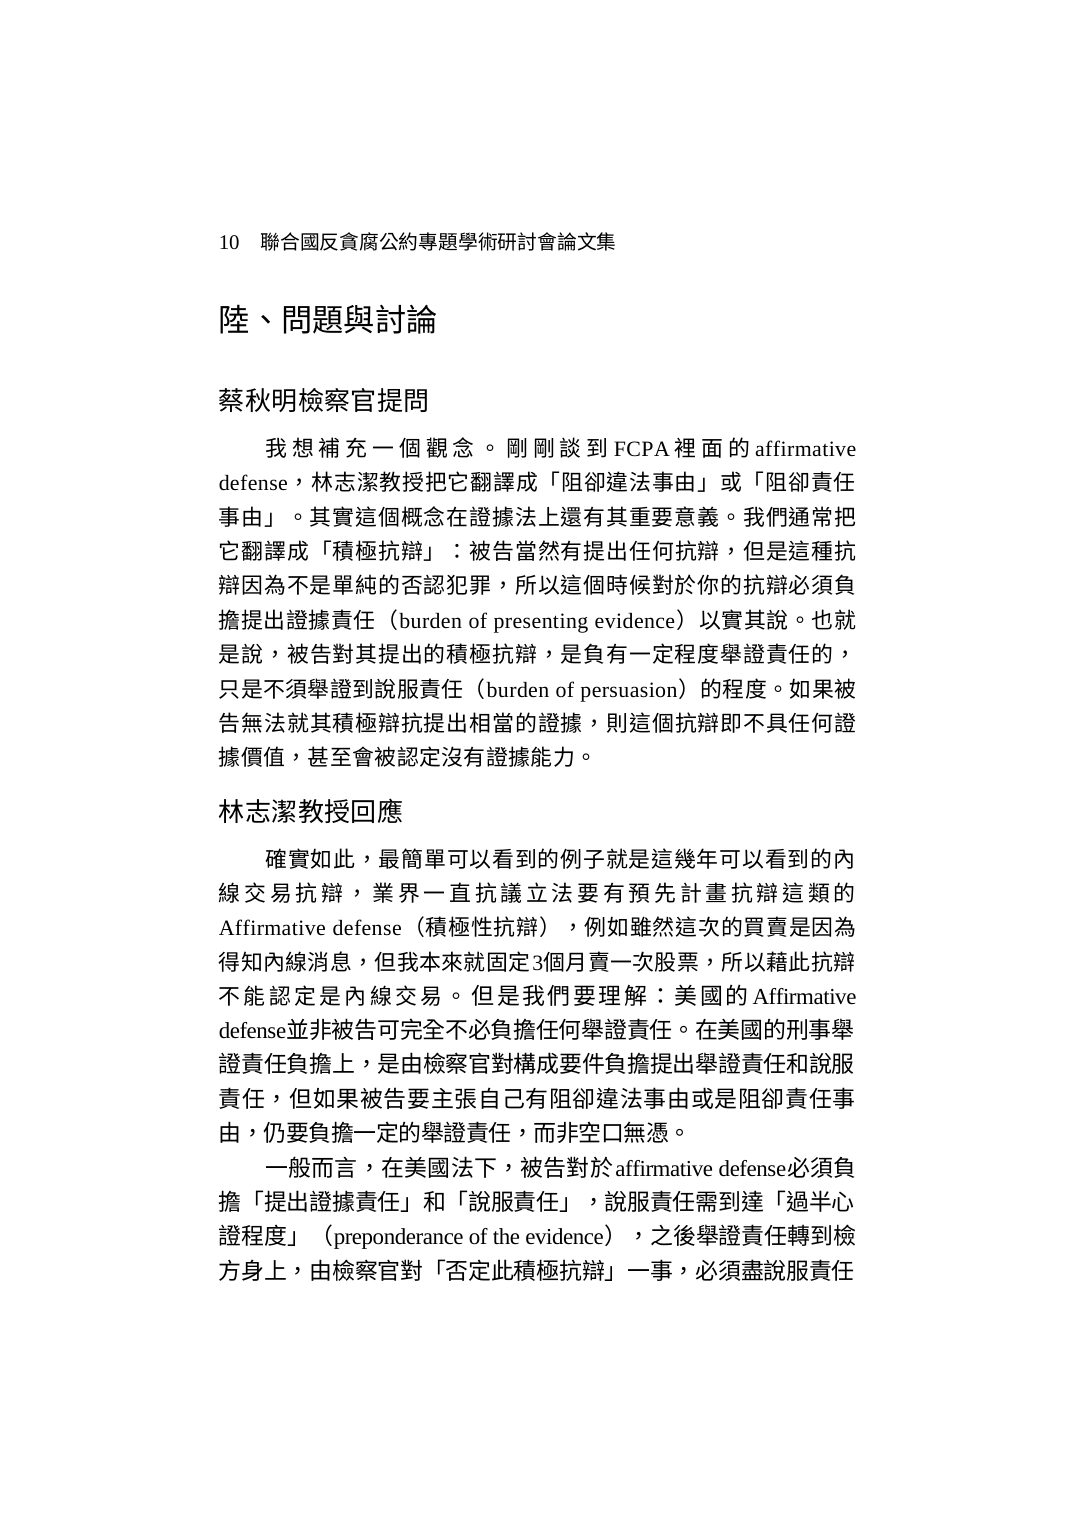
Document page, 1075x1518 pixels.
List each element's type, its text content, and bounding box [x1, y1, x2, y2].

text 蔡秋明檢察官提問 [218, 380, 856, 418]
text 林志潔教授回應 [218, 791, 856, 828]
text 確實如此，最簡單可以看到的例子就是這幾年可以看到的內線交易抗辯，業界一直抗議立法要有預先計畫抗辯這類的Affirmative defense（積極性抗辯），例如雖然這次的買賣是因為得知內線消息，但我本來就固定3個月賣一次股票，所以藉此抗辯不能認定是內線交易。但是我們要理解：美國的Affirmative defense並非被告可完全不必負擔任何舉證責任。在美國的刑事舉證責任負擔上，是由檢察官對構成要件負擔提出舉證責任和說服責任，但如果被告要主張自己有阻卻違法事由或是阻卻責任事由，仍要負擔一定的舉證責任，而非空口無憑。 [218, 839, 856, 1148]
text 陸、問題與討論 [218, 295, 856, 341]
text 一般而言，在美國法下，被告對於affirmative defense必須負擔「提出證據責任」和「說服責任」，說服責任需到達「過半心證程度」（preponderance of the evidence），之後舉證責任轉到檢方身上，由檢察官對「否定此積極抗辯」一事，必須盡說服責任 [218, 1148, 856, 1286]
text 我想補充一個觀念。剛剛談到FCPA裡面的affirmative defense，林志潔教授把它翻譯成「阻卻違法事由」或「阻卻責任事由」。其實這個概念在證據法上還有其重要意義。我們通常把它翻譯成「積極抗辯」：被告當然有提出任何抗辯，但是這種抗辯因為不是單純的否認犯罪，所以這個時候對於你的抗辯必須負擔提出證據責任（burden of presenting evidence）以實其說。也就是說，被告對其提出的積極抗辯，是負有一定程度舉證責任的，只是不須舉證到說服責任（burden of persuasion）的程度。如果被告無法就其積極辯抗提出相當的證據，則這個抗辯即不具任何證據價值，甚至會被認定沒有證據能力。 [218, 428, 856, 772]
